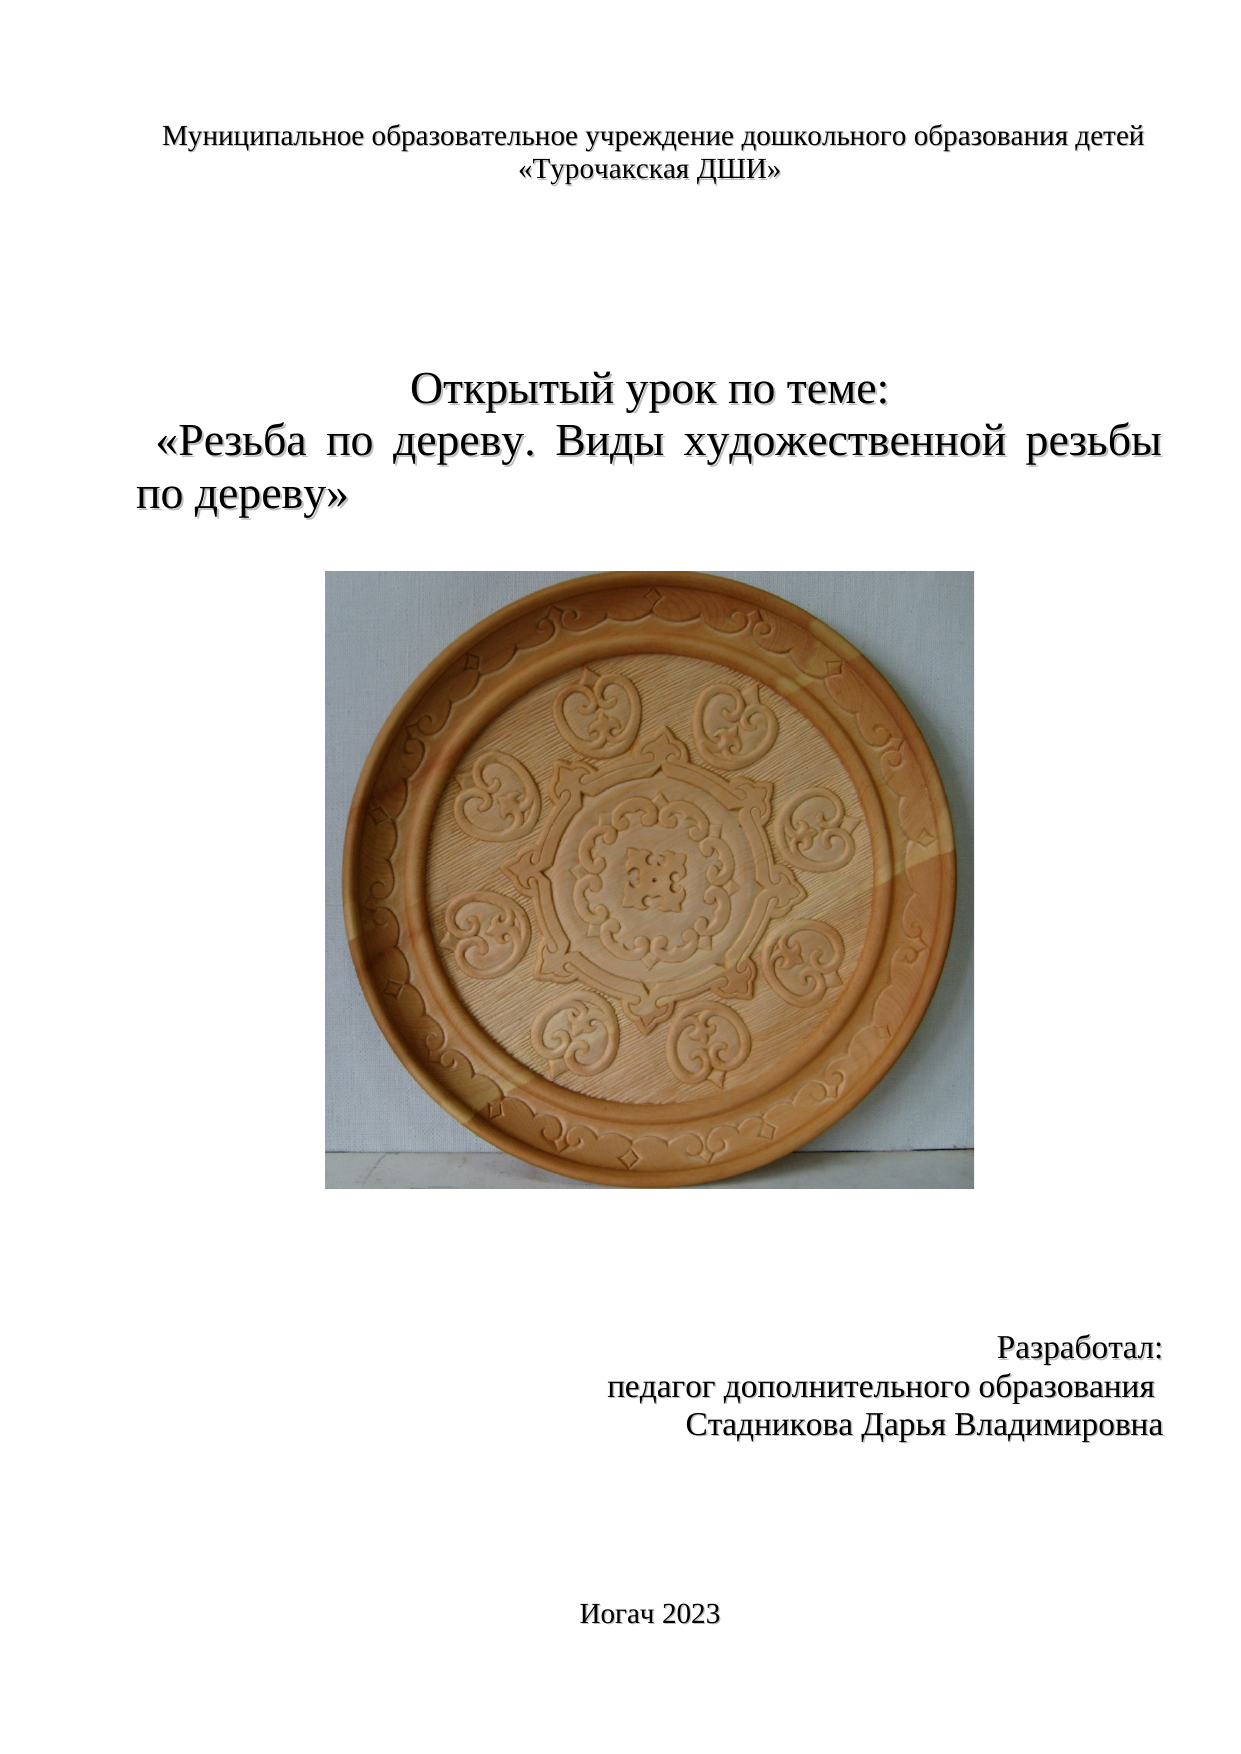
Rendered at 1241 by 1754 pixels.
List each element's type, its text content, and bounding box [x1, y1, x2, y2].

text Иогач 2023 [136, 1596, 1163, 1629]
text педагог дополнительного образования [136, 1366, 1163, 1404]
text «Резьба по дереву. Виды художественной резьбы по дереву» [136, 413, 1163, 518]
text Открытый урок по теме: [136, 360, 1163, 413]
text Стадникова Дарья Владимировна [136, 1404, 1163, 1442]
text Разработал: [136, 1327, 1163, 1366]
text Муниципальное образовательное учреждение дошкольного образования детей «Турочакская ДШИ» [136, 118, 1163, 185]
